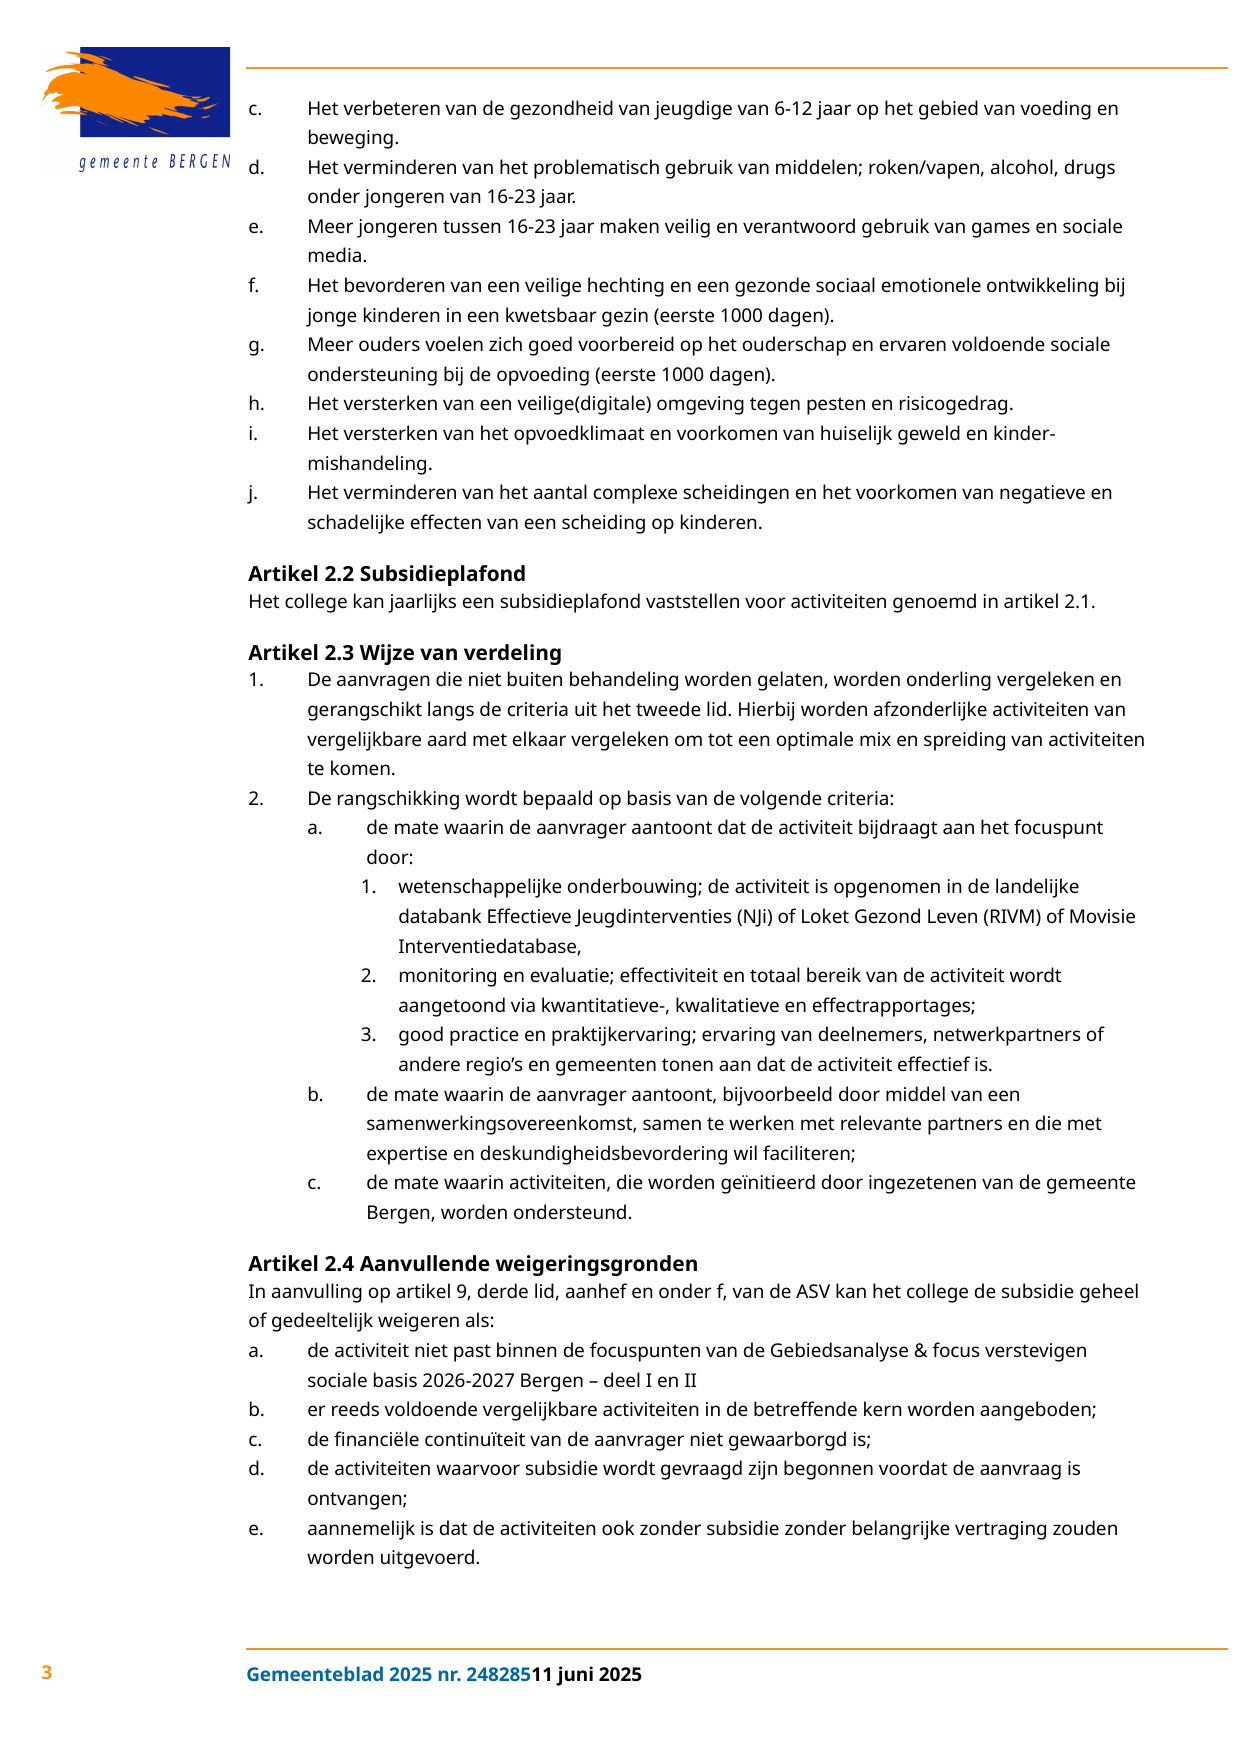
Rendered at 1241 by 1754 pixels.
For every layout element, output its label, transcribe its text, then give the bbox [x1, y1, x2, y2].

list er reeds voldoende vergelijkbare activiteiten in de betreffende kern worden aangeboden; [248, 1396, 1152, 1422]
list aannemelijk is dat de activiteiten ook zonder subsidie zonder belangrijke vertraging zouden worden uitgevoerd. [248, 1515, 1152, 1570]
list de activiteit niet past binnen de focuspunten van de Gebiedsanalyse & focus verstevigen sociale basis 2026-2027 Bergen – deel I en II [248, 1337, 1152, 1392]
list Het verminderen van het aantal complexe scheidingen en het voorkomen van negatieve en schadelijke effecten van een scheiding op kinderen. [248, 479, 1152, 535]
list de activiteiten waarvoor subsidie wordt gevraagd zijn begonnen voordat de aanvraag is ontvangen; [248, 1456, 1152, 1511]
list De aanvragen die niet buiten behandeling worden gelaten, worden onderling vergeleken en gerangschikt langs de criteria uit het tweede lid. Hierbij worden afzonderlijke activiteiten van vergelijkbare aard met elkaar vergeleken om tot een optimale mix en spreiding van activiteiten te komen. [248, 667, 1152, 781]
text Het college kan jaarlijks een subsidieplafond vaststellen voor activiteiten genoemd in artikel 2.1. [248, 588, 1152, 613]
list Het bevorderen van een veilige hechting en een gezonde sociaal emotionele ontwikkeling bij jonge kinderen in een kwetsbaar gezin (eerste 1000 dagen). [248, 272, 1152, 328]
list de mate waarin de aanvrager aantoont, bijvoorbeeld door middel van een samenwerkingsovereenkomst, samen te werken met relevante partners en die met expertise en deskundigheidsbevordering wil faciliteren; [307, 1081, 1152, 1166]
list Het verbeteren van de gezondheid van jeugdige van 6-12 jaar op het gebied van voeding en beweging. [248, 95, 1152, 150]
list Het verminderen van het problematisch gebruik van middelen; roken/vapen, alcohol, drugs onder jongeren van 16-23 jaar. [248, 154, 1152, 209]
text Artikel 2.4 Aanvullende weigeringsgronden [248, 1249, 1152, 1278]
text Artikel 2.3 Wijze van verdeling [248, 638, 1152, 667]
text Artikel 2.2 Subsidieplafond [248, 559, 1152, 588]
list wetenschappelijke onderbouwing; de activiteit is opgenomen in de landelijke databank Effectieve Jeugdinterventies (NJi) of Loket Gezond Leven (RIVM) of Movisie Interventiedatabase, [361, 874, 1152, 959]
picture [41, 47, 231, 172]
list monitoring en evaluatie; effectiviteit en totaal bereik van de activiteit wordt aangetoond via kwantitatieve-, kwalitatieve en effectrapportages; [361, 962, 1152, 1018]
text In aanvulling op artikel 9, derde lid, aanhef en onder f, van de ASV kan het college de subsidie geheel of gedeeltelijk weigeren als: [248, 1278, 1152, 1333]
list De rangschikking wordt bepaald op basis van de volgende criteria: [248, 785, 1152, 811]
list de mate waarin activiteiten, die worden geïnitieerd door ingezetenen van de gemeente Bergen, worden ondersteund. [307, 1169, 1152, 1225]
list Het versterken van een veilige(digitale) omgeving tegen pesten en risicogedrag. [248, 391, 1152, 416]
list de mate waarin de aanvrager aantoont dat de activiteit bijdraagt aan het focuspunt door: [307, 814, 1152, 870]
list Het versterken van het opvoedklimaat en voorkomen van huiselijk geweld en kinder-mishandeling. [248, 420, 1152, 476]
list Meer jongeren tussen 16-23 jaar maken veilig en verantwoord gebruik van games en sociale media. [248, 213, 1152, 268]
list de financiële continuïteit van de aanvrager niet gewaarborgd is; [248, 1426, 1152, 1452]
list Meer ouders voelen zich goed voorbereid op het ouderschap en ervaren voldoende sociale ondersteuning bij de opvoeding (eerste 1000 dagen). [248, 331, 1152, 387]
list good practice en praktijkervaring; ervaring van deelnemers, netwerkpartners of andere regio’s en gemeenten tonen aan dat de activiteit effectief is. [361, 1022, 1152, 1077]
